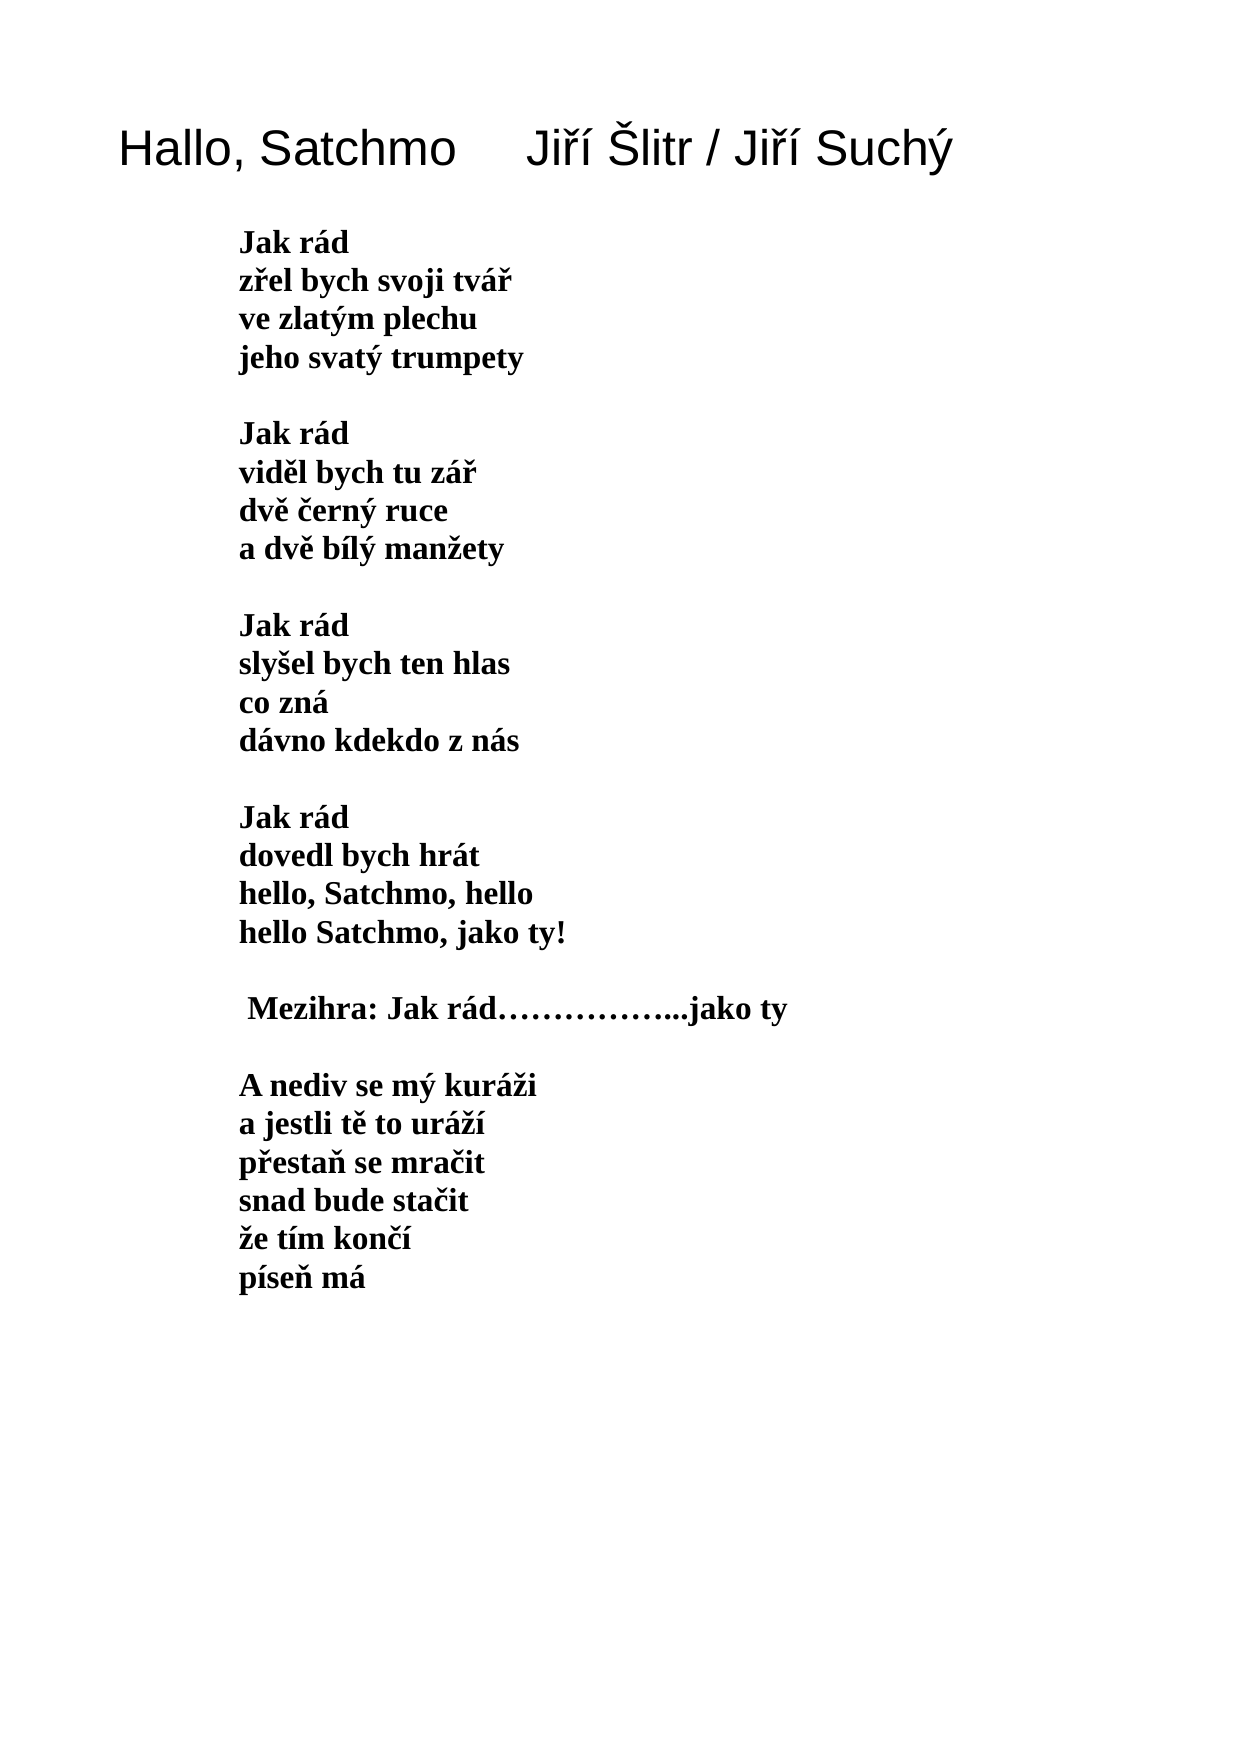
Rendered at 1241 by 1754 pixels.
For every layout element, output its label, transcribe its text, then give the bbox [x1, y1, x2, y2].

table_header Jak rád zřel bych svoji tvář ve zlatým plechu jeho svatý trumpety Jak rád viděl bych tu zář dvě černý ruce a dvě bílý manžety Jak rád slyšel bych ten hlas co zná dávno kdekdo z nás Jak rád dovedl bych hrát hello, Satchmo, hello hello Satchmo, jako ty! Mezihra: Jak rád……………...jako ty A nediv se mý kuráži a jestli tě to uráží přestaň se mračit snad bude stačit že tím končí píseň má [236, 219, 1102, 1298]
table_header [1091, 190, 1102, 219]
text Hallo, Satchmo Jiří Šlitr / Jiří Suchý [118, 118, 1122, 176]
table_header [118, 190, 1091, 219]
table_header [118, 219, 236, 1298]
